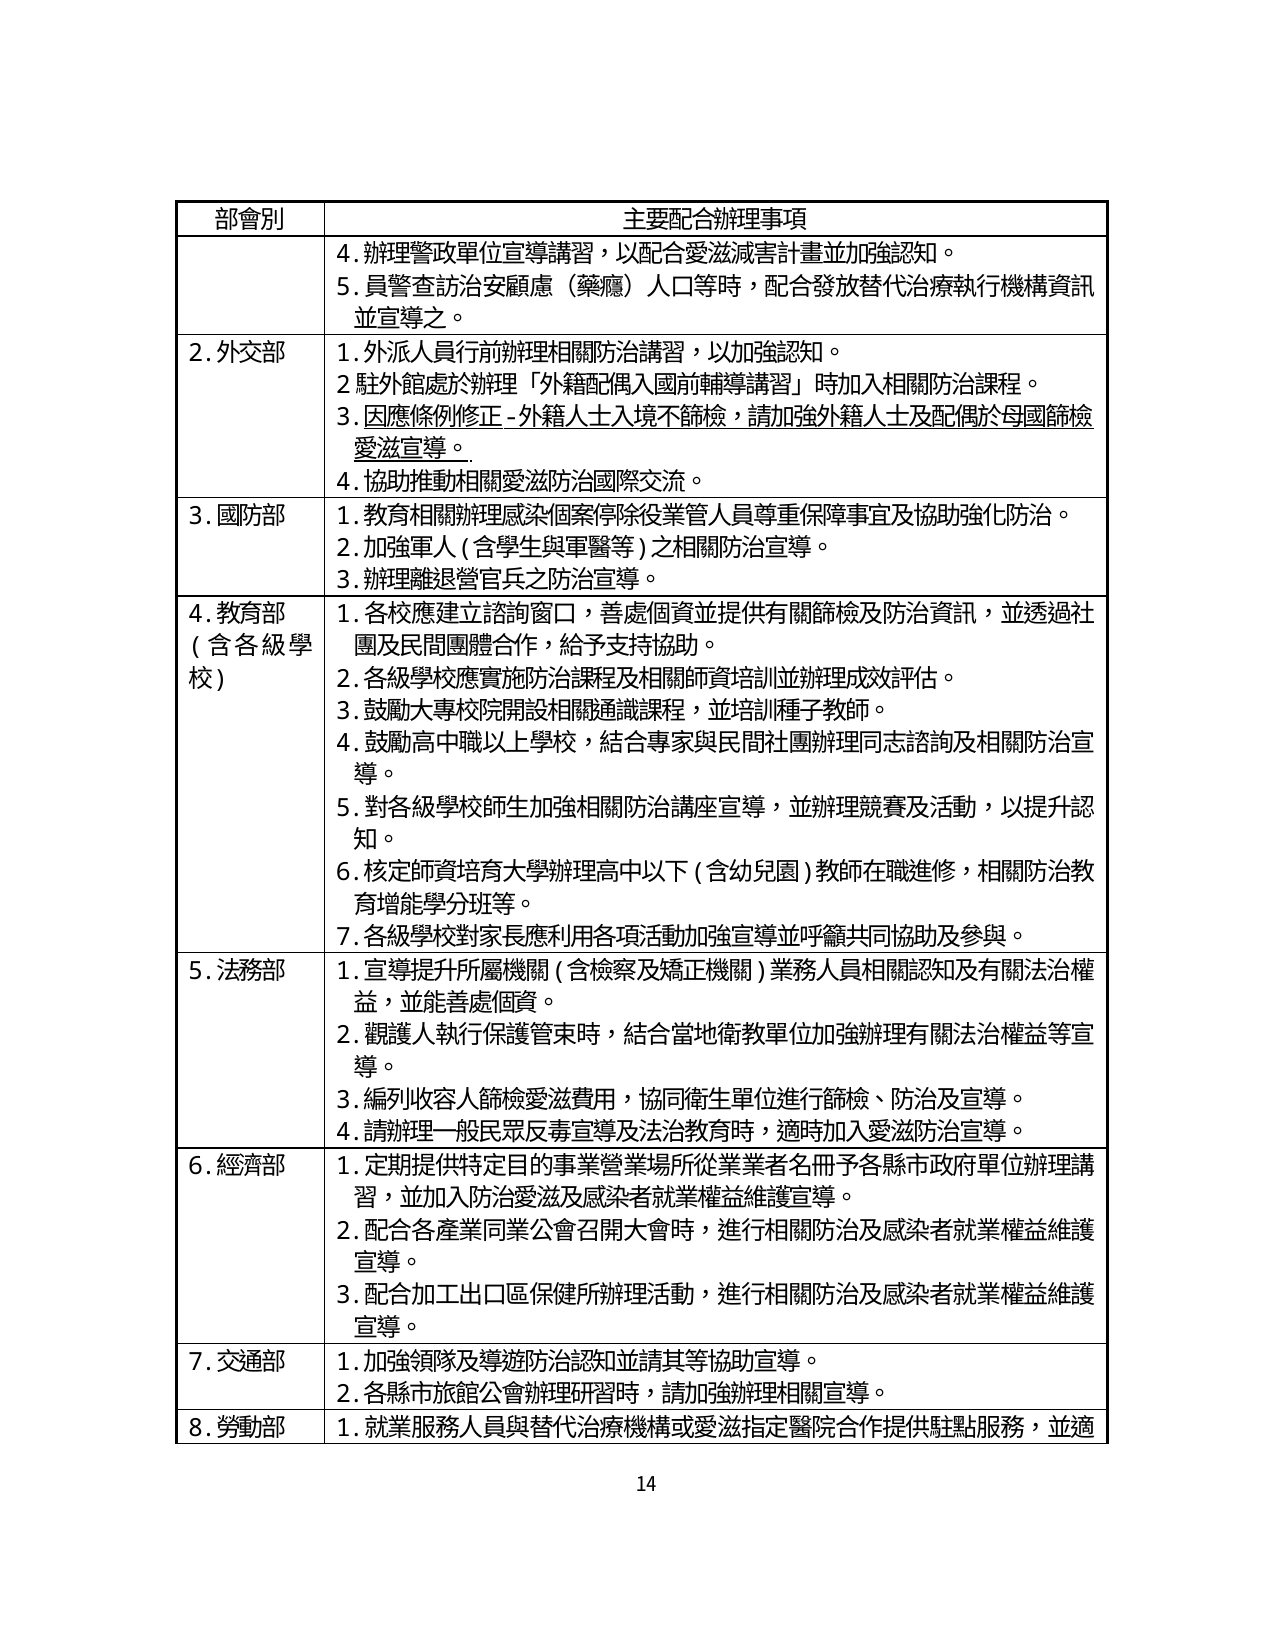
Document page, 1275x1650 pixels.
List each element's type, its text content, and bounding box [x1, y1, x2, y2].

table_cell 1.宣導提升所屬機關(含檢察及矯正機關)業務人員相關認知及有關法治權益，並能善處個資。 2.觀護人執行保護管束時，結合當地衛教單位加強辦理有關法治權益等宣導。 3.編列收容人篩檢愛滋費用，協同衛生單位進行篩檢、防治及宣導。 4.請辦理一般民眾反毒宣導及法治教育時，適時加入愛滋防治宣導。 [325, 953, 1106, 1147]
table_cell 4.教育部 (含各級學校) [178, 597, 324, 952]
table_cell 4.辦理警政單位宣導講習，以配合愛滋減害計畫並加強認知。 5.員警查訪治安顧慮（藥癮）人口等時，配合發放替代治療執行機構資訊並宣導之。 [325, 237, 1106, 334]
table_cell 7.交通部 [178, 1344, 324, 1409]
table_cell 1.定期提供特定目的事業營業場所從業業者名冊予各縣市政府單位辦理講習，並加入防治愛滋及感染者就業權益維護宣導。 2.配合各產業同業公會召開大會時，進行相關防治及感染者就業權益維護宣導。 3.配合加工出口區保健所辦理活動，進行相關防治及感染者就業權益維護宣導。 [325, 1149, 1106, 1342]
table_cell 3.國防部 [178, 498, 324, 595]
table_cell 1.就業服務人員與替代治療機構或愛滋指定醫院合作提供駐點服務，並適 [325, 1410, 1106, 1442]
table_cell 8.勞動部 [178, 1410, 324, 1442]
table_cell 6.經濟部 [178, 1149, 324, 1342]
table_cell 1.教育相關辦理感染個案停除役業管人員尊重保障事宜及協助強化防治。 2.加強軍人(含學生與軍醫等)之相關防治宣導。 3.辦理離退營官兵之防治宣導。 [325, 498, 1106, 595]
table_cell [178, 237, 324, 334]
table_cell 2.外交部 [178, 335, 324, 497]
table_header 部會別 [178, 203, 324, 235]
table_cell 5.法務部 [178, 953, 324, 1147]
table_cell 1.加強領隊及導遊防治認知並請其等協助宣導。 2.各縣市旅館公會辦理研習時，請加強辦理相關宣導。 [325, 1344, 1106, 1409]
table_cell 1.各校應建立諮詢窗口，善處個資並提供有關篩檢及防治資訊，並透過社團及民間團體合作，給予支持協助。 2.各級學校應實施防治課程及相關師資培訓並辦理成效評估。 3.鼓勵大專校院開設相關通識課程，並培訓種子教師。 4.鼓勵高中職以上學校，結合專家與民間社團辦理同志諮詢及相關防治宣導。 5.對各級學校師生加強相關防治講座宣導，並辦理競賽及活動，以提升認知。 6.核定師資培育大學辦理高中以下(含幼兒園)教師在職進修，相關防治教育增能學分班等。 7.各級學校對家長應利用各項活動加強宣導並呼籲共同協助及參與。 [325, 597, 1106, 952]
table_header 主要配合辦理事項 [325, 203, 1106, 235]
table_cell 1.外派人員行前辦理相關防治講習，以加強認知。 2駐外館處於辦理「外籍配偶入國前輔導講習」時加入相關防治課程。 3.因應條例修正-外籍人士入境不篩檢，請加強外籍人士及配偶於母國篩檢愛滋宣導。 4.協助推動相關愛滋防治國際交流。 [325, 335, 1106, 497]
